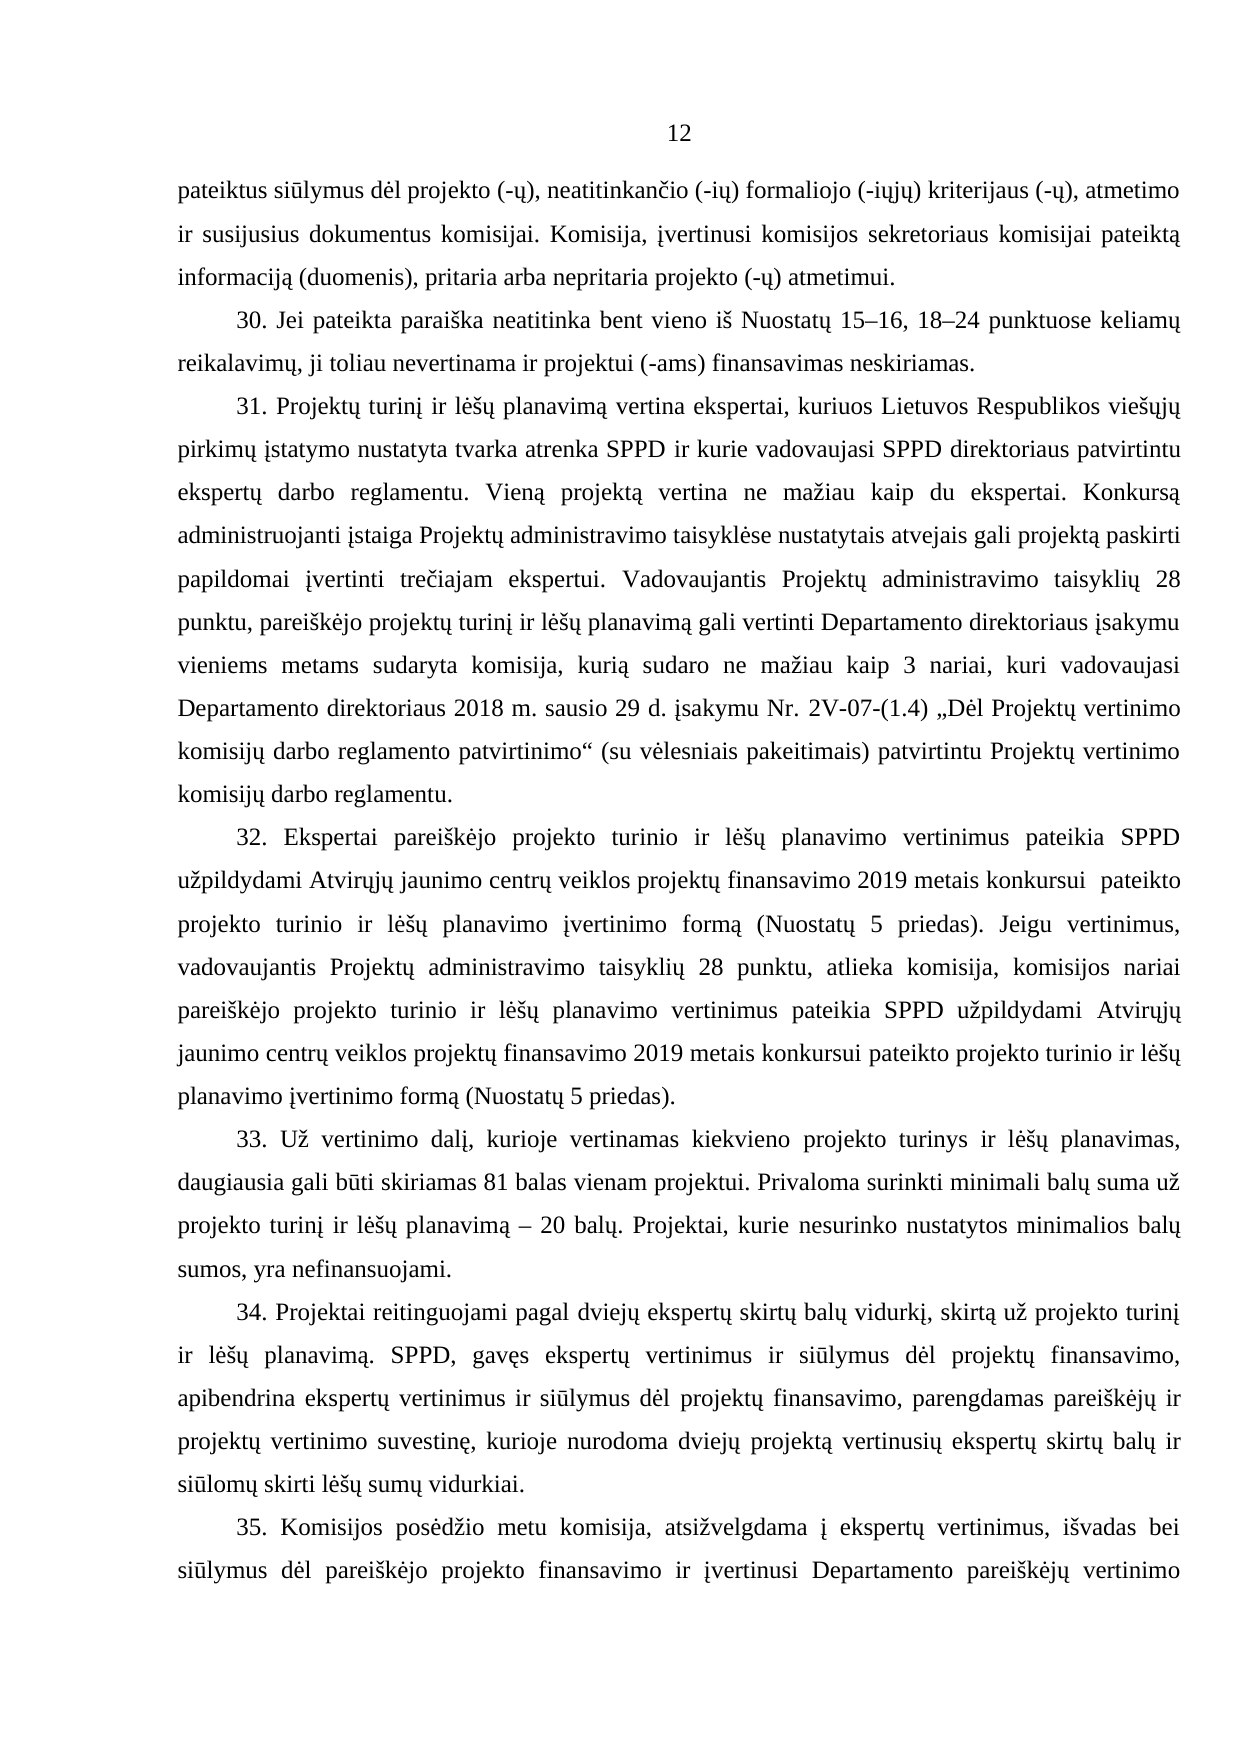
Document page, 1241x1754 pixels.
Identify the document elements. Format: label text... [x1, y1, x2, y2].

text 32. Ekspertai pareiškėjo projekto turinio ir lėšų planavimo vertinimus pateikia SPPD užpildydami Atvirųjų jaunimo centrų veiklos projektų finansavimo 2019 metais konkursui pateikto projekto turinio ir lėšų planavimo įvertinimo formą (Nuostatų 5 priedas). Jeigu vertinimus, vadovaujantis Projektų administravimo taisyklių 28 punktu, atlieka komisija, komisijos nariai pareiškėjo projekto turinio ir lėšų planavimo vertinimus pateikia SPPD užpildydami Atvirųjų jaunimo centrų veiklos projektų finansavimo 2019 metais konkursui pateikto projekto turinio ir lėšų planavimo įvertinimo formą (Nuostatų 5 priedas). [177, 822, 1181, 1110]
text 35. Komisijos posėdžio metu komisija, atsižvelgdama į ekspertų vertinimus, išvadas bei siūlymus dėl pareiškėjo projekto finansavimo ir įvertinusi Departamento pareiškėjų vertinimo [177, 1512, 1181, 1584]
text pateiktus siūlymus dėl projekto (-ų), neatitinkančio (-ių) formaliojo (-iųjų) kriterijaus (-ų), atmetimo ir susijusius dokumentus komisijai. Komisija, įvertinusi komisijos sekretoriaus komisijai pateiktą informaciją (duomenis), pritaria arba nepritaria projekto (-ų) atmetimui. [177, 176, 1181, 291]
text 34. Projektai reitinguojami pagal dviejų ekspertų skirtų balų vidurkį, skirtą už projekto turinį ir lėšų planavimą. SPPD, gavęs ekspertų vertinimus ir siūlymus dėl projektų finansavimo, apibendrina ekspertų vertinimus ir siūlymus dėl projektų finansavimo, parengdamas pareiškėjų ir projektų vertinimo suvestinę, kurioje nurodoma dviejų projektą vertinusių ekspertų skirtų balų ir siūlomų skirti lėšų sumų vidurkiai. [177, 1297, 1181, 1498]
text 33. Už vertinimo dalį, kurioje vertinamas kiekvieno projekto turinys ir lėšų planavimas, daugiausia gali būti skiriamas 81 balas vienam projektui. Privaloma surinkti minimali balų suma už projekto turinį ir lėšų planavimą – 20 balų. Projektai, kurie nesurinko nustatytos minimalios balų sumos, yra nefinansuojami. [177, 1124, 1181, 1282]
text 31. Projektų turinį ir lėšų planavimą vertina ekspertai, kuriuos Lietuvos Respublikos viešųjų pirkimų įstatymo nustatyta tvarka atrenka SPPD ir kurie vadovaujasi SPPD direktoriaus patvirtintu ekspertų darbo reglamentu. Vieną projektą vertina ne mažiau kaip du ekspertai. Konkursą administruojanti įstaiga Projektų administravimo taisyklėse nustatytais atvejais gali projektą paskirti papildomai įvertinti trečiajam ekspertui. Vadovaujantis Projektų administravimo taisyklių 28 punktu, pareiškėjo projektų turinį ir lėšų planavimą gali vertinti Departamento direktoriaus įsakymu vieniems metams sudaryta komisija, kurią sudaro ne mažiau kaip 3 nariai, kuri vadovaujasi Departamento direktoriaus 2018 m. sausio 29 d. įsakymu Nr. 2V-07-(1.4) „Dėl Projektų vertinimo komisijų darbo reglamento patvirtinimo“ (su vėlesniais pakeitimais) patvirtintu Projektų vertinimo komisijų darbo reglamentu. [177, 391, 1181, 808]
text 30. Jei pateikta paraiška neatitinka bent vieno iš Nuostatų 15–16, 18–24 punktuose keliamų reikalavimų, ji toliau nevertinama ir projektui (-ams) finansavimas neskiriamas. [177, 305, 1181, 377]
